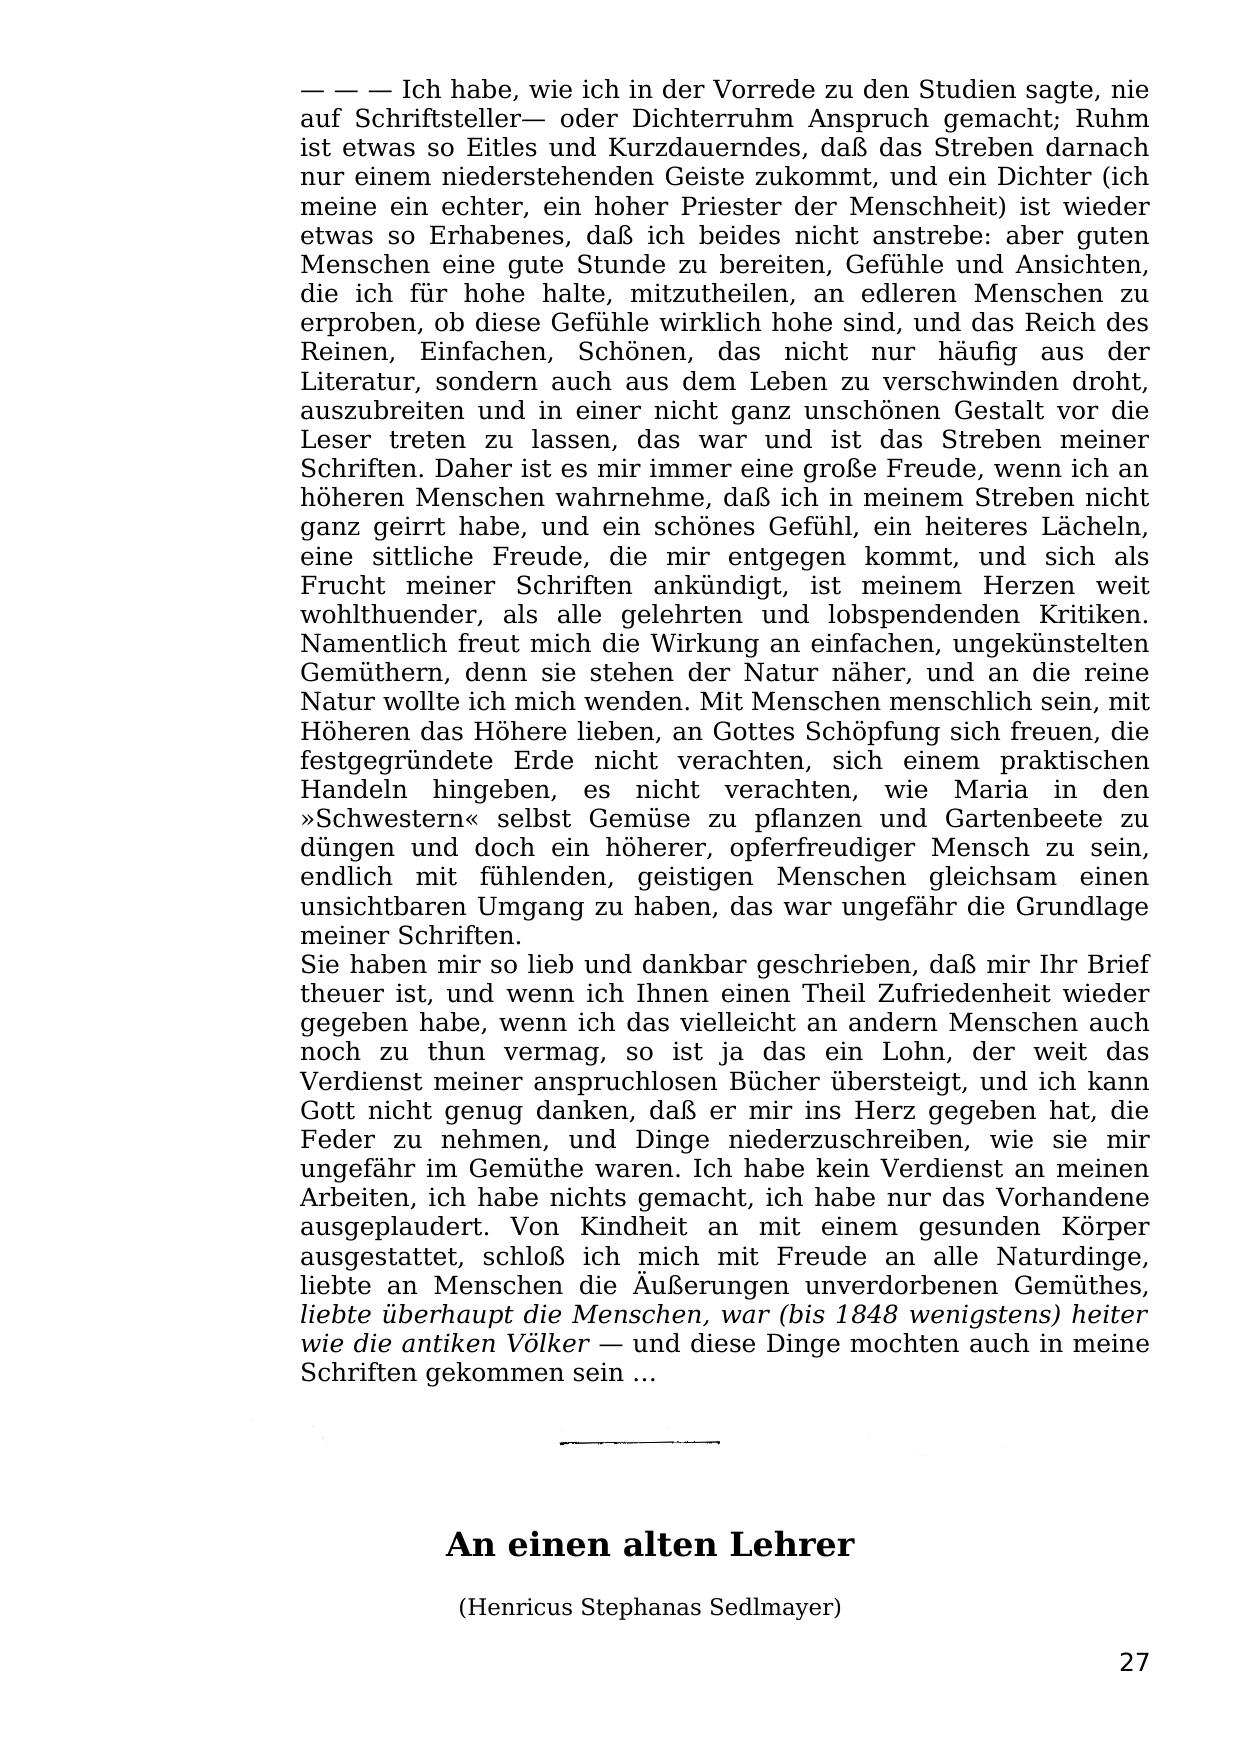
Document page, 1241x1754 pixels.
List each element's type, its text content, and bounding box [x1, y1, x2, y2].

text An einen alten Lehrer [150, 1506, 1151, 1564]
text — — — Ich habe, wie ich in der Vorrede zu den Studien sagte, nie auf Schriftsteller— oder Dichterruhm Anspruch gemacht; Ruhm ist etwas so Eitles und Kurzdauerndes, daß das Streben darnach nur einem niederstehenden Geiste zukommt, und ein Dichter (ich meine ein echter, ein hoher Priester der Menschheit) ist wieder etwas so Erhabenes, daß ich beides nicht anstrebe: aber guten Menschen eine gute Stunde zu bereiten, Gefühle und Ansichten, die ich für hohe halte, mitzutheilen, an edleren Menschen zu erproben, ob diese Gefühle wirklich hohe sind, und das Reich des Reinen, Einfachen, Schönen, das nicht nur häufig aus der Literatur, sondern auch aus dem Leben zu verschwinden droht, auszubreiten und in einer nicht ganz unschönen Gestalt vor die Leser treten zu lassen, das war und ist das Streben meiner Schriften. Daher ist es mir immer eine große Freude, wenn ich an höheren Menschen wahrnehme, daß ich in meinem Streben nicht ganz geirrt habe, und ein schönes Gefühl, ein heiteres Lächeln, eine sittliche Freude, die mir entgegen kommt, und sich als Frucht meiner Schriften ankündigt, ist meinem Herzen weit wohlthuender, als alle gelehrten und lobspendenden Kritiken. Namentlich freut mich die Wirkung an einfachen, ungekünstelten Gemüthern, denn sie stehen der Natur näher, und an die reine Natur wollte ich mich wenden. Mit Menschen menschlich sein, mit Höheren das Höhere lieben, an Gottes Schöpfung sich freuen, die festgegründete Erde nicht verachten, sich einem praktischen Handeln hingeben, es nicht verachten, wie Maria in den »Schwestern« selbst Gemüse zu pflanzen und Gartenbeete zu düngen und doch ein höherer, opferfreudiger Mensch zu sein, endlich mit fühlenden, geistigen Menschen gleichsam einen unsichtbaren Umgang zu haben, das war ungefähr die Grundlage meiner Schriften. [300, 75, 1151, 950]
picture [249, 1416, 1052, 1466]
text Sie haben mir so lieb und dankbar geschrieben, daß mir Ihr Brief theuer ist, und wenn ich Ihnen einen Theil Zufriedenheit wieder gegeben habe, wenn ich das vielleicht an andern Menschen auch noch zu thun vermag, so ist ja das ein Lohn, der weit das Verdienst meiner anspruchlosen Bücher übersteigt, und ich kann Gott nicht genug danken, daß er mir ins Herz gegeben hat, die Feder zu nehmen, und Dinge niederzuschreiben, wie sie mir ungefähr im Gemüthe waren. Ich habe kein Verdienst an meinen Arbeiten, ich habe nichts gemacht, ich habe nur das Vorhandene ausgeplaudert. Von Kindheit an mit einem gesunden Körper ausgestattet, schloß ich mich mit Freude an alle Naturdinge, liebte an Menschen die Äußerungen unverdorbenen Gemüthes, liebte überhaupt die Menschen, war (bis 1848 wenigstens) heiter wie die antiken Völker — und diese Dinge mochten auch in meine Schriften gekommen sein … [300, 950, 1151, 1387]
text (Henricus Stephanas Sedlmayer) [150, 1591, 1151, 1620]
